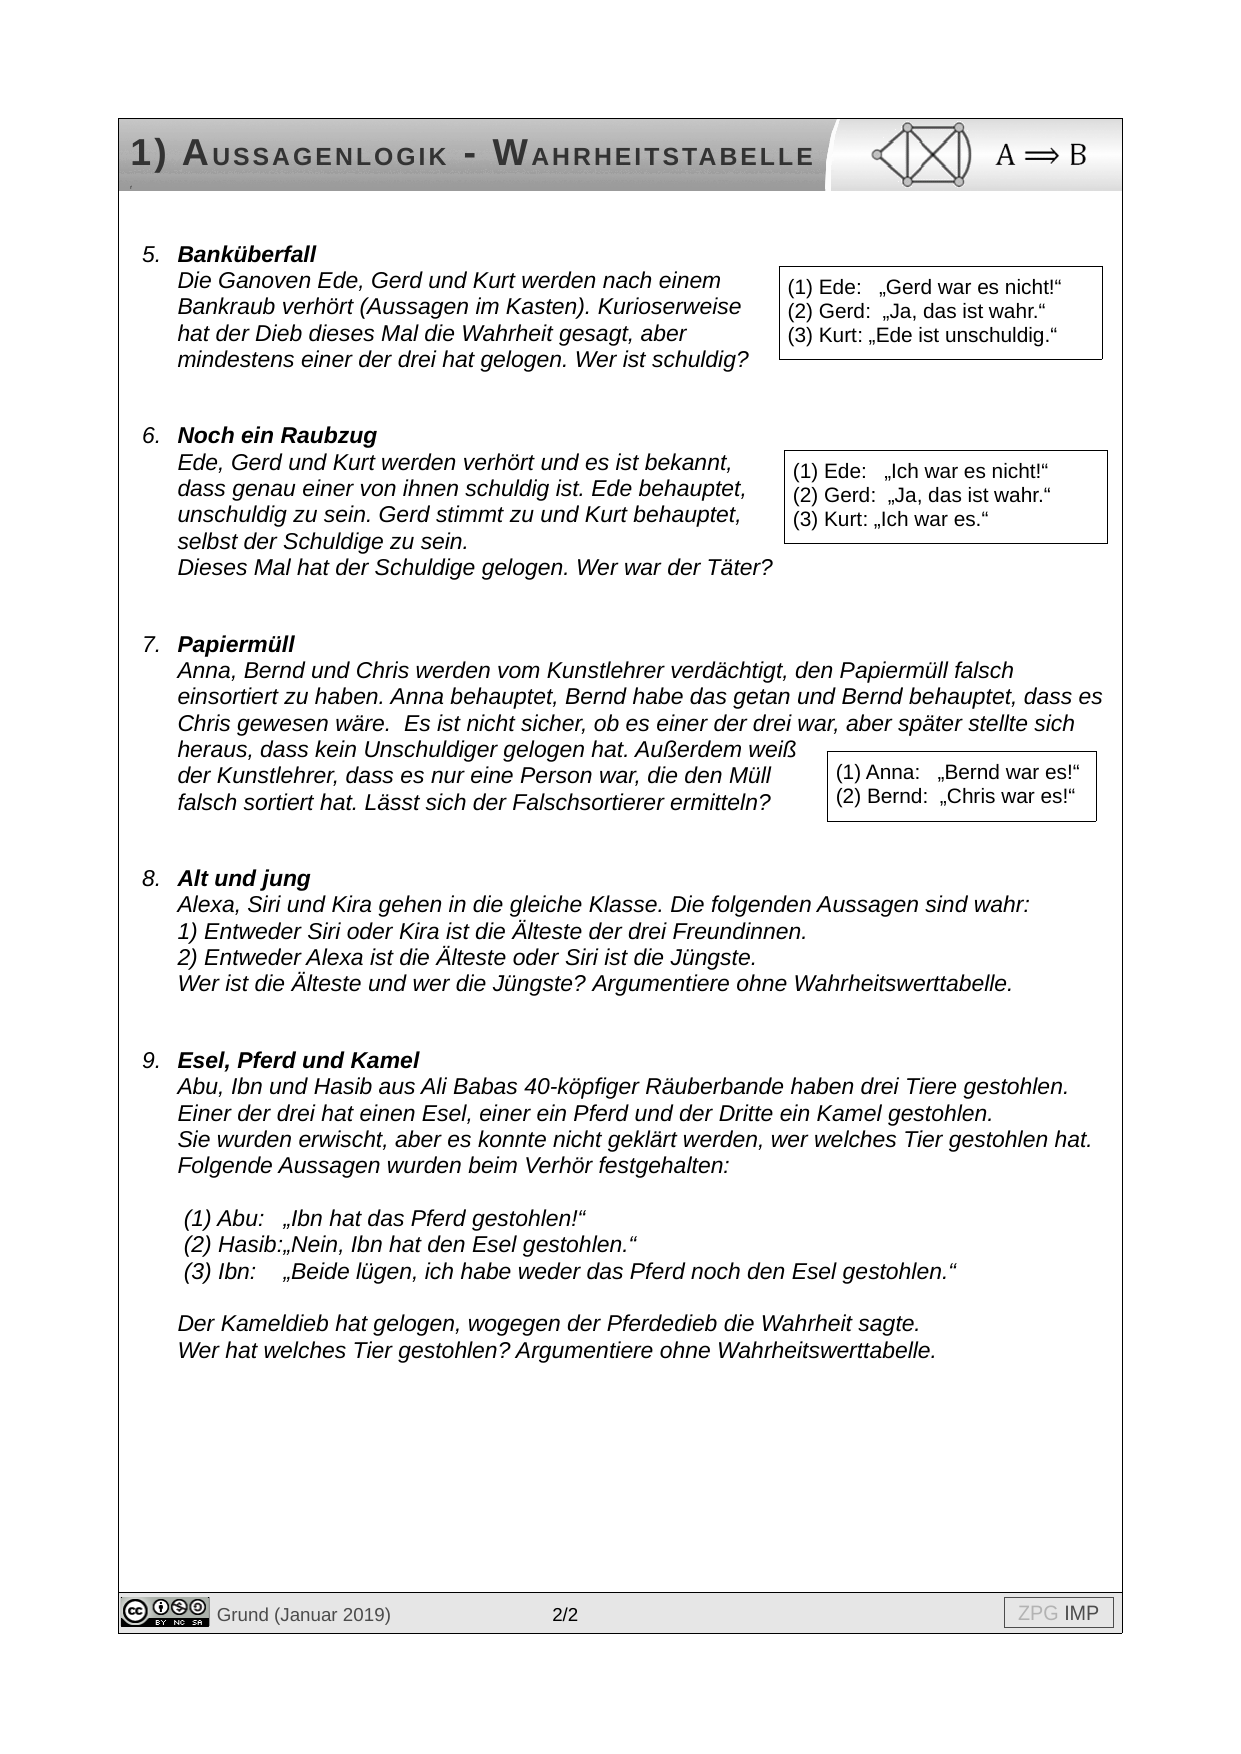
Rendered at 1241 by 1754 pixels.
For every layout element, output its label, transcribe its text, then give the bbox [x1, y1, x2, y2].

list (1) Anna: „Bernd war es!“ [836, 760, 1087, 784]
list (2) Gerd: „Ja, das ist wahr.“ [787, 299, 1093, 323]
list (3) Kurt: „Ede ist unschuldig.“ [787, 323, 1093, 347]
list Banküberfall Die Ganoven Ede, Gerd und Kurt werden nach einem Bankraub verhört (Aussagen im Kasten). Kurioserweise hat der Dieb dieses Mal die Wahrheit gesagt, aber mindestens einer der drei hat gelogen. Wer ist schuldig? [142, 241, 1122, 399]
list Papiermüll Anna, Bernd und Chris werden vom Kunstlehrer verdächtigt, den Papiermüll falsch einsortiert zu haben. Anna behauptet, Bernd habe das getan und Bernd behauptet, dass es Chris gewesen wäre. Es ist nicht sicher, ob es einer der drei war, aber später stellte sich heraus, dass kein Unschuldiger gelogen hat. Außerdem weiß der Kunstlehrer, dass es nur eine Person war, die den Müll falsch sortiert hat. Lässt sich der Falschsortierer ermitteln? [142, 631, 1122, 841]
list (1) Ede: „Gerd war es nicht!“ [787, 275, 1093, 299]
list Noch ein Raubzug Ede, Gerd und Kurt werden verhört und es ist bekannt, dass genau einer von ihnen schuldig ist. Ede behauptet, unschuldig zu sein. Gerd stimmt zu und Kurt behauptet, selbst der Schuldige zu sein. Dieses Mal hat der Schuldige gelogen. Wer war der Täter? [142, 422, 1122, 607]
list (1) Ede: „Ich war es nicht!“ [793, 459, 1098, 483]
picture [120, 1597, 210, 1627]
list (3) Kurt: „Ich war es.“ [793, 507, 1098, 531]
list Alt und jung Alexa, Siri und Kira gehen in die gleiche Klasse. Die folgenden Aussagen sind wahr: 1) Entweder Siri oder Kira ist die Älteste der drei Freundinnen. 2) Entweder Alexa ist die Älteste oder Siri ist die Jüngste. Wer ist die Älteste und wer die Jüngste? Argumentiere ohne Wahrheitswerttabelle. [142, 865, 1122, 1023]
picture [119, 119, 1122, 191]
list (2) Gerd: „Ja, das ist wahr.“ [793, 483, 1098, 507]
list (2) Bernd: „Chris war es!“ [836, 784, 1087, 808]
list Esel, Pferd und Kamel Abu, Ibn und Hasib aus Ali Babas 40-köpfiger Räuberbande haben drei Tiere gestohlen. Einer der drei hat einen Esel, einer ein Pferd und der Dritte ein Kamel gestohlen. Sie wurden erwischt, aber es konnte nicht geklärt werden, wer welches Tier gestohlen hat. Folgende Aussagen wurden beim Verhör festgehalten: (1) Abu: „Ibn hat das Pferd gestohlen!“ (2) Hasib: „Nein, Ibn hat den Esel gestohlen.“ (3) Ibn: „Beide lügen, ich habe weder das Pferd noch den Esel gestohlen.“ Der Kameldieb hat gelogen, wogegen der Pferdedieb die Wahrheit sagte. Wer hat welches Tier gestohlen? Argumentiere ohne Wahrheitswerttabelle. [142, 1047, 1122, 1363]
